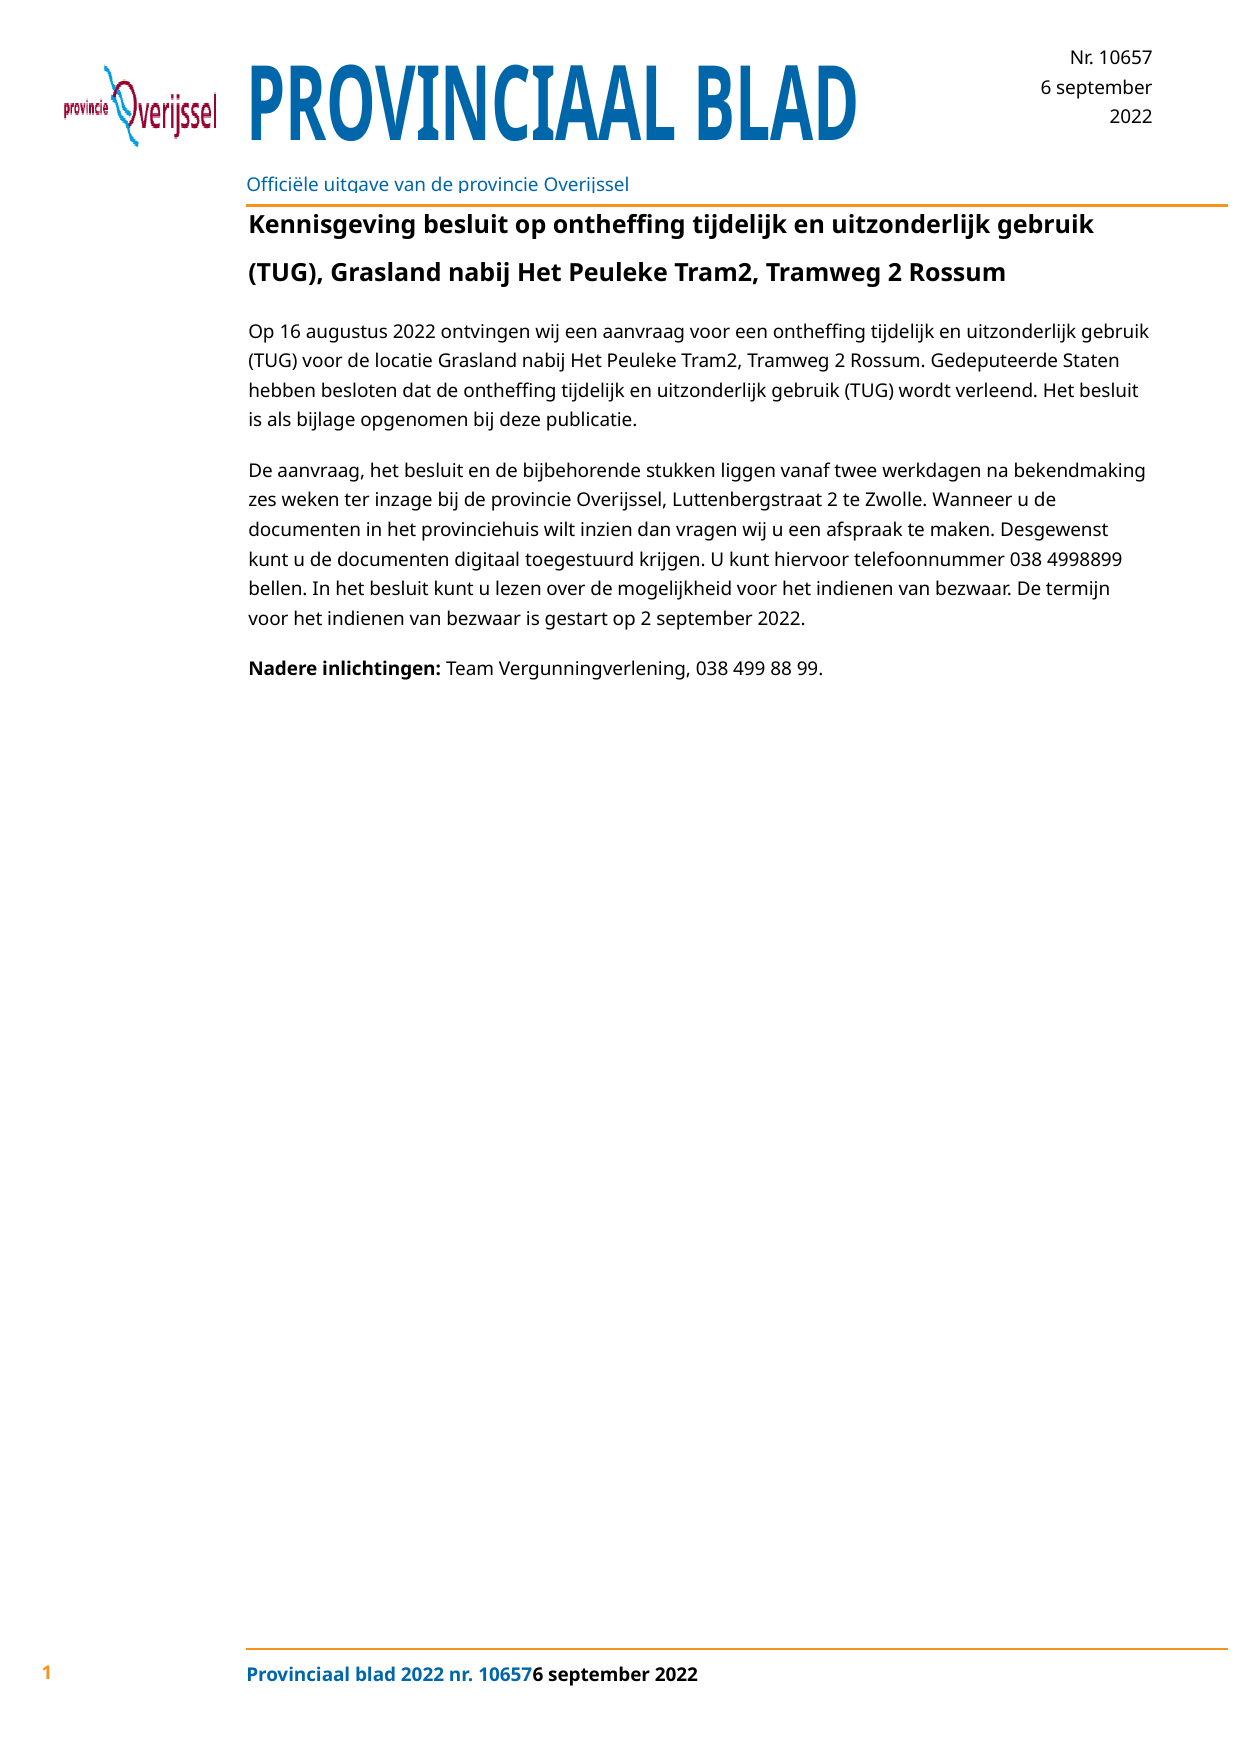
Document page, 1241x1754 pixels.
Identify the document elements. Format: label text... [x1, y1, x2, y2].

picture [41, 47, 231, 172]
text Nadere inlichtingen: Team Vergunningverlening, 038 499 88 99. [248, 655, 1152, 681]
text De aanvraag, het besluit en de bijbehorende stukken liggen vanaf twee werkdagen na bekendmaking zes weken ter inzage bij de provincie Overijssel, Luttenbergstraat 2 te Zwolle. Wanneer u de documenten in het provinciehuis wilt inzien dan vragen wij u een afspraak te maken. Desgewenst kunt u de documenten digitaal toegestuurd krijgen. U kunt hiervoor telefoonnummer 038 4998899 bellen. In het besluit kunt u lezen over de mogelijkheid voor het indienen van bezwaar. De termijn voor het indienen van bezwaar is gestart op 2 september 2022. [248, 457, 1152, 631]
text Kennisgeving besluit op ontheffing tijdelijk en uitzonderlijk gebruik (TUG), Grasland nabij Het Peuleke Tram2, Tramweg 2 Rossum [248, 207, 1152, 288]
text Op 16 augustus 2022 ontvingen wij een aanvraag voor een ontheffing tijdelijk en uitzonderlijk gebruik (TUG) voor de locatie Grasland nabij Het Peuleke Tram2, Tramweg 2 Rossum. Gedeputeerde Staten hebben besloten dat de ontheffing tijdelijk en uitzonderlijk gebruik (TUG) wordt verleend. Het besluit is als bijlage opgenomen bij deze publicatie. [248, 318, 1152, 432]
